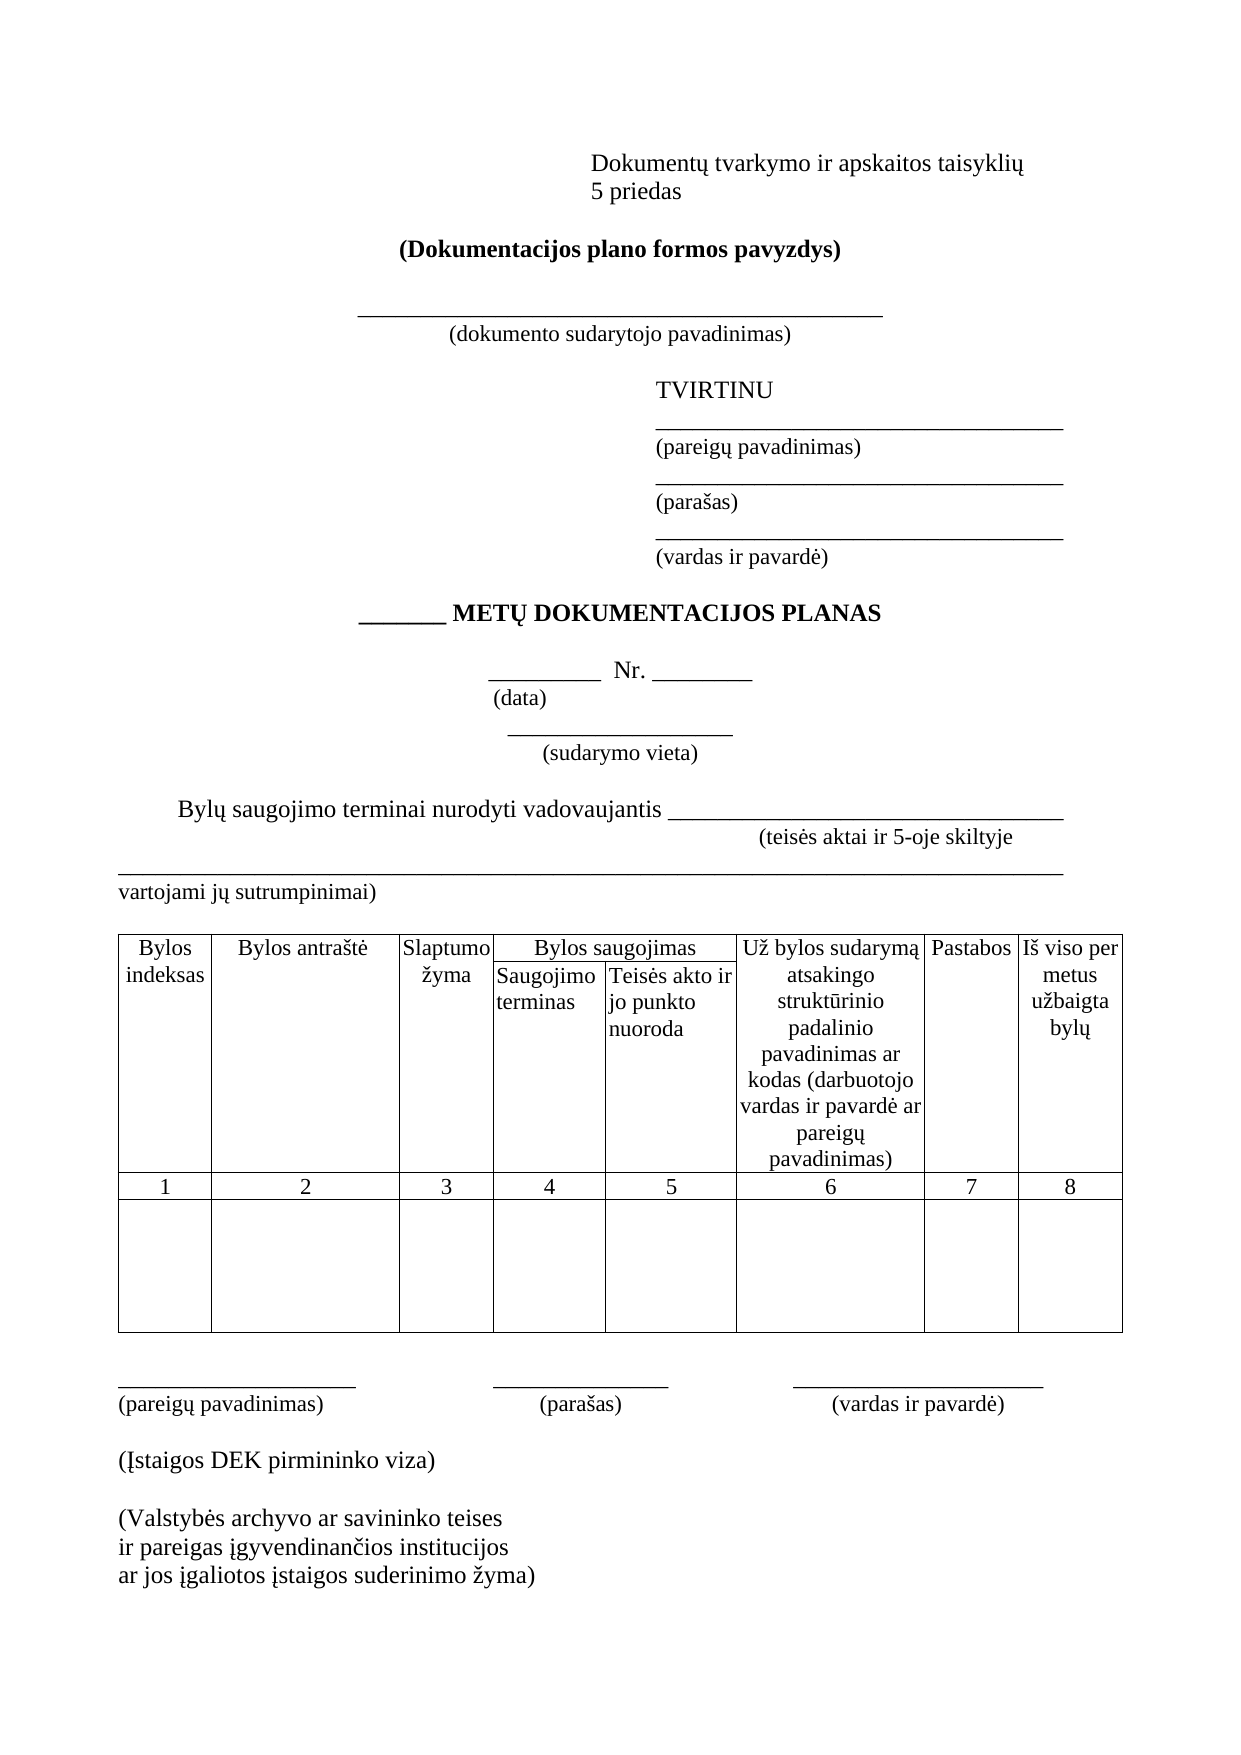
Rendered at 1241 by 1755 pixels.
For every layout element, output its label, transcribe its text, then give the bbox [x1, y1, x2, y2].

text __________________ [118, 711, 1122, 739]
text ___________________ ______________ ____________________ [118, 1362, 1122, 1390]
table_cell [925, 1253, 1018, 1279]
text _ [656, 404, 1122, 433]
table_cell [119, 1226, 211, 1253]
table_cell [494, 1253, 605, 1279]
table_cell 8 [1019, 1173, 1122, 1199]
table_cell 3 [400, 1173, 493, 1199]
text ar jos įgaliotos įstaigos suderinimo žyma) [118, 1561, 1122, 1589]
table_cell [606, 1253, 736, 1279]
table_cell [925, 1226, 1018, 1253]
text Bylų saugojimo terminai nurodyti vadovaujantis [118, 794, 1122, 823]
table_cell [212, 1253, 399, 1279]
text Dokumentų tvarkymo ir apskaitos taisyklių [591, 148, 1122, 176]
table_cell Teisės akto ir jo punkto nuoroda [606, 962, 736, 1172]
table_header Bylos saugojimas [494, 935, 736, 961]
table_header Slaptumo žyma [400, 935, 493, 1172]
table_cell [119, 1253, 211, 1279]
table_cell [400, 1200, 493, 1226]
text (Dokumentacijos plano formos pavyzdys) [118, 234, 1122, 263]
table_cell [212, 1226, 399, 1253]
table_cell 7 [925, 1173, 1018, 1199]
text _ [656, 459, 1122, 488]
table_header Bylos indeksas [119, 935, 211, 1172]
table_cell [212, 1306, 399, 1332]
text (Valstybės archyvo ar savininko teises [118, 1503, 1122, 1532]
table_cell [925, 1200, 1018, 1226]
text __________________________________________ [118, 291, 1122, 320]
table_cell [119, 1279, 211, 1306]
table_cell [606, 1200, 736, 1226]
table_cell [1019, 1200, 1122, 1226]
text (Įstaigos DEK pirmininko viza) [118, 1446, 1122, 1474]
table_cell [1019, 1279, 1122, 1306]
table_cell 4 [494, 1173, 605, 1199]
table_cell 2 [212, 1173, 399, 1199]
table_cell [494, 1200, 605, 1226]
text vartojami jų sutrumpinimai) [118, 878, 1122, 905]
table_cell [737, 1253, 924, 1279]
table_cell [606, 1226, 736, 1253]
table_cell [494, 1279, 605, 1306]
text _______ METŲ DOKUMENTACIJOS PLANAS [118, 598, 1122, 627]
table_cell [1019, 1253, 1122, 1279]
text TVIRTINU [656, 375, 1122, 404]
text (pareigų pavadinimas) (parašas) (vardas ir pavardė) [118, 1390, 1122, 1417]
text (parašas) [656, 488, 1122, 514]
table_cell [119, 1306, 211, 1332]
table_cell [737, 1200, 924, 1226]
text (teisės aktai ir 5-oje skiltyje [656, 823, 1122, 849]
table_cell [925, 1306, 1018, 1332]
table_cell [737, 1306, 924, 1332]
text (sudarymo vieta) [118, 739, 1122, 766]
text 5 priedas [591, 176, 1122, 205]
table_cell [925, 1279, 1018, 1306]
table_cell [737, 1226, 924, 1253]
table_cell [400, 1253, 493, 1279]
table_cell 1 [119, 1173, 211, 1199]
table_cell [1019, 1226, 1122, 1253]
table_cell [212, 1200, 399, 1226]
text (dokumento sudarytojo pavadinimas) [118, 320, 1122, 346]
text _ [656, 514, 1122, 543]
table_cell [494, 1306, 605, 1332]
table_cell [494, 1226, 605, 1253]
table_cell [400, 1279, 493, 1306]
table_cell 5 [606, 1173, 736, 1199]
text _ [118, 849, 1122, 878]
table_header Bylos antraštė [212, 935, 399, 1172]
table_cell [606, 1306, 736, 1332]
text (data) [493, 684, 1122, 711]
text (vardas ir pavardė) [656, 543, 1122, 569]
table_cell [212, 1279, 399, 1306]
table_header Iš viso per metus užbaigta bylų [1019, 935, 1122, 1172]
table_cell [400, 1226, 493, 1253]
table_cell [606, 1279, 736, 1306]
table_cell [400, 1306, 493, 1332]
table_header Už bylos sudarymą atsakingo struktūrinio padalinio pavadinimas ar kodas (darbuotojo vardas ir pavardė ar pareigų pavadinimas) [737, 935, 924, 1172]
table_cell 6 [737, 1173, 924, 1199]
table_header Pastabos [925, 935, 1018, 1172]
text ir pareigas įgyvendinančios institucijos [118, 1532, 1122, 1561]
text _________ Nr. ________ [118, 656, 1122, 684]
text (pareigų pavadinimas) [656, 433, 1122, 459]
table_cell Saugojimo terminas [494, 962, 605, 1172]
table_cell [737, 1279, 924, 1306]
table_cell [1019, 1306, 1122, 1332]
table_cell [119, 1200, 211, 1226]
